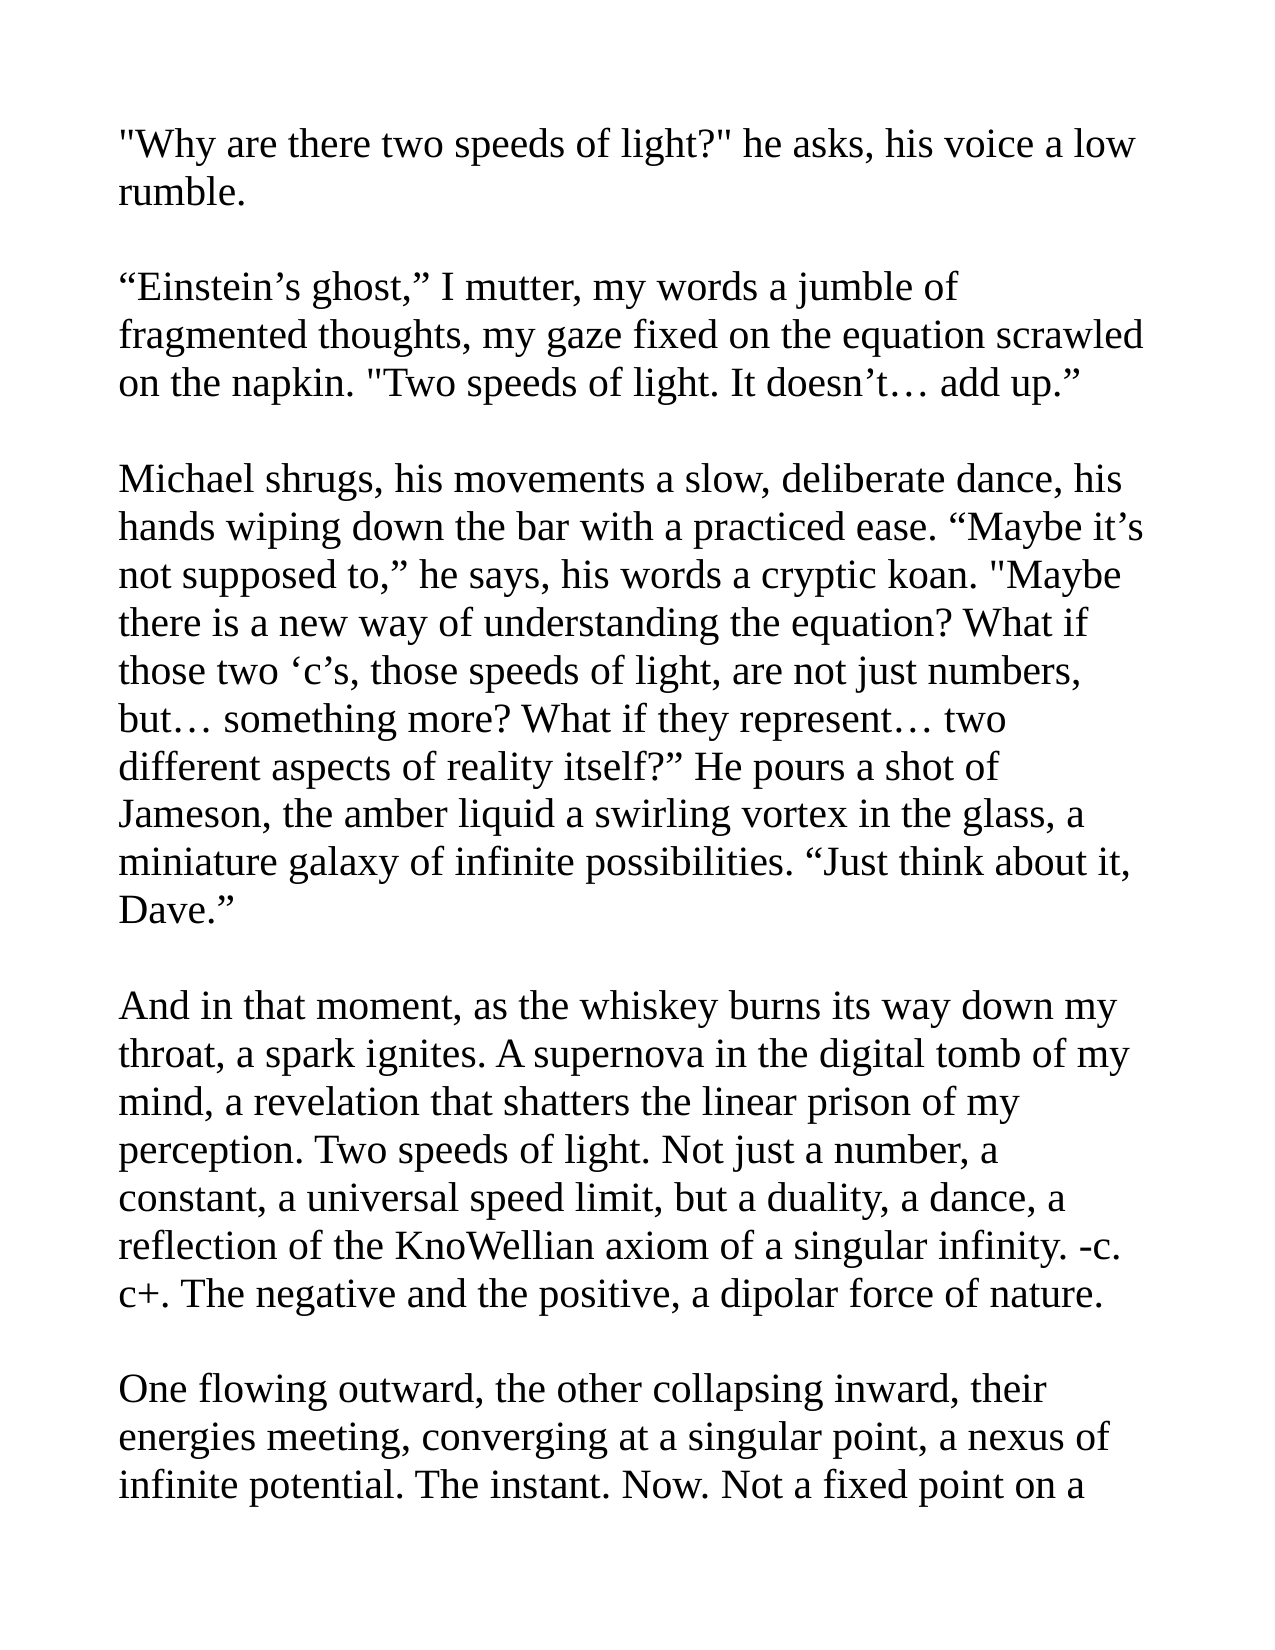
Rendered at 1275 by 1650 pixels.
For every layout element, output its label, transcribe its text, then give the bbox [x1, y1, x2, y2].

text "Why are there two speeds of light?" he asks, his voice a low rumble. [118, 118, 1157, 214]
text And in that moment, as the whiskey burns its way down my throat, a spark ignites. A supernova in the digital tomb of my mind, a revelation that shatters the linear prison of my perception. Two speeds of light. Not just a number, a constant, a universal speed limit, but a duality, a dance, a reflection of the KnoWellian axiom of a singular infinity. -c. c+. The negative and the positive, a dipolar force of nature. [118, 981, 1157, 1316]
text One flowing outward, the other collapsing inward, their energies meeting, converging at a singular point, a nexus of infinite potential. The instant. Now. Not a fixed point on a [118, 1364, 1157, 1508]
text Michael shrugs, his movements a slow, deliberate dance, his hands wiping down the bar with a practiced ease. “Maybe it’s not supposed to,” he says, his words a cryptic koan. "Maybe there is a new way of understanding the equation? What if those two ‘c’s, those speeds of light, are not just numbers, but… something more? What if they represent… two different aspects of reality itself?” He pours a shot of Jameson, the amber liquid a swirling vortex in the glass, a miniature galaxy of infinite possibilities. “Just think about it, Dave.” [118, 453, 1157, 933]
text “Einstein’s ghost,” I mutter, my words a jumble of fragmented thoughts, my gaze fixed on the equation scrawled on the napkin. "Two speeds of light. It doesn’t… add up.” [118, 262, 1157, 406]
